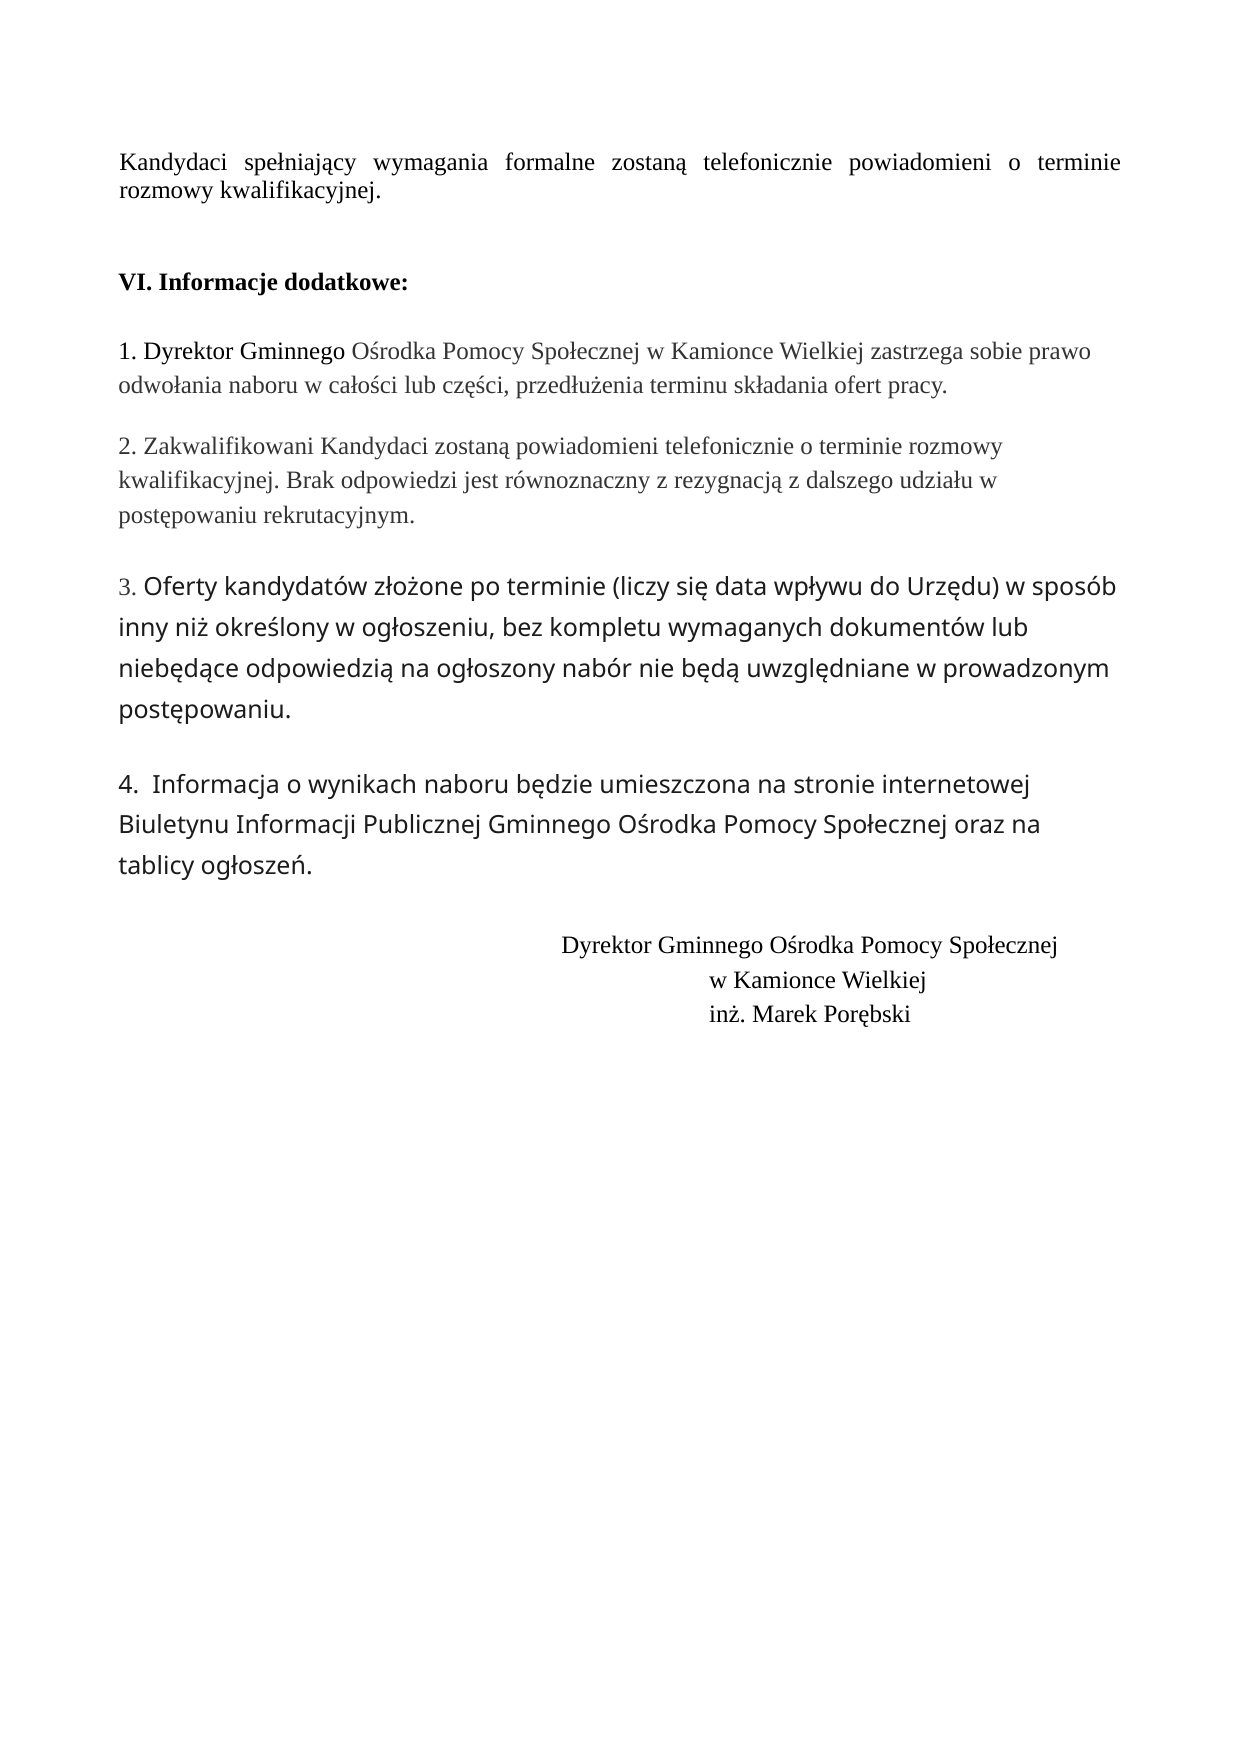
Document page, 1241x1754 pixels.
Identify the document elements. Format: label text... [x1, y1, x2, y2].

text w Kamionce Wielkiej [118, 965, 1122, 993]
text 1. Dyrektor Gminnego Ośrodka Pomocy Społecznej w Kamionce Wielkiej zastrzega sobie prawo odwołania naboru w całości lub części, przedłużenia terminu składania ofert pracy. [118, 336, 1122, 399]
text VI. Informacje dodatkowe: [118, 267, 1122, 296]
text Dyrektor Gminnego Ośrodka Pomocy Społecznej [118, 930, 1122, 959]
text inż. Marek Porębski [118, 999, 1122, 1028]
text Kandydaci spełniający wymagania formalne zostaną telefonicznie powiadomieni o terminie rozmowy kwalifikacyjnej. [119, 147, 1122, 204]
text 4. Informacja o wynikach naboru będzie umieszczona na stronie internetowej Biuletynu Informacji Publicznej Gminnego Ośrodka Pomocy Społecznej oraz na tablicy ogłoszeń. [118, 766, 1122, 882]
text 3. Oferty kandydatów złożone po terminie (liczy się data wpływu do Urzędu) w sposób inny niż określony w ogłoszeniu, bez kompletu wymaganych dokumentów lub niebędące odpowiedzią na ogłoszony nabór nie będą uwzględniane w prowadzonym postępowaniu. [118, 569, 1122, 725]
text 2. Zakwalifikowani Kandydaci zostaną powiadomieni telefonicznie o terminie rozmowy kwalifikacyjnej. Brak odpowiedzi jest równoznaczny z rezygnacją z dalszego udziału w postępowaniu rekrutacyjnym. [118, 431, 1122, 529]
